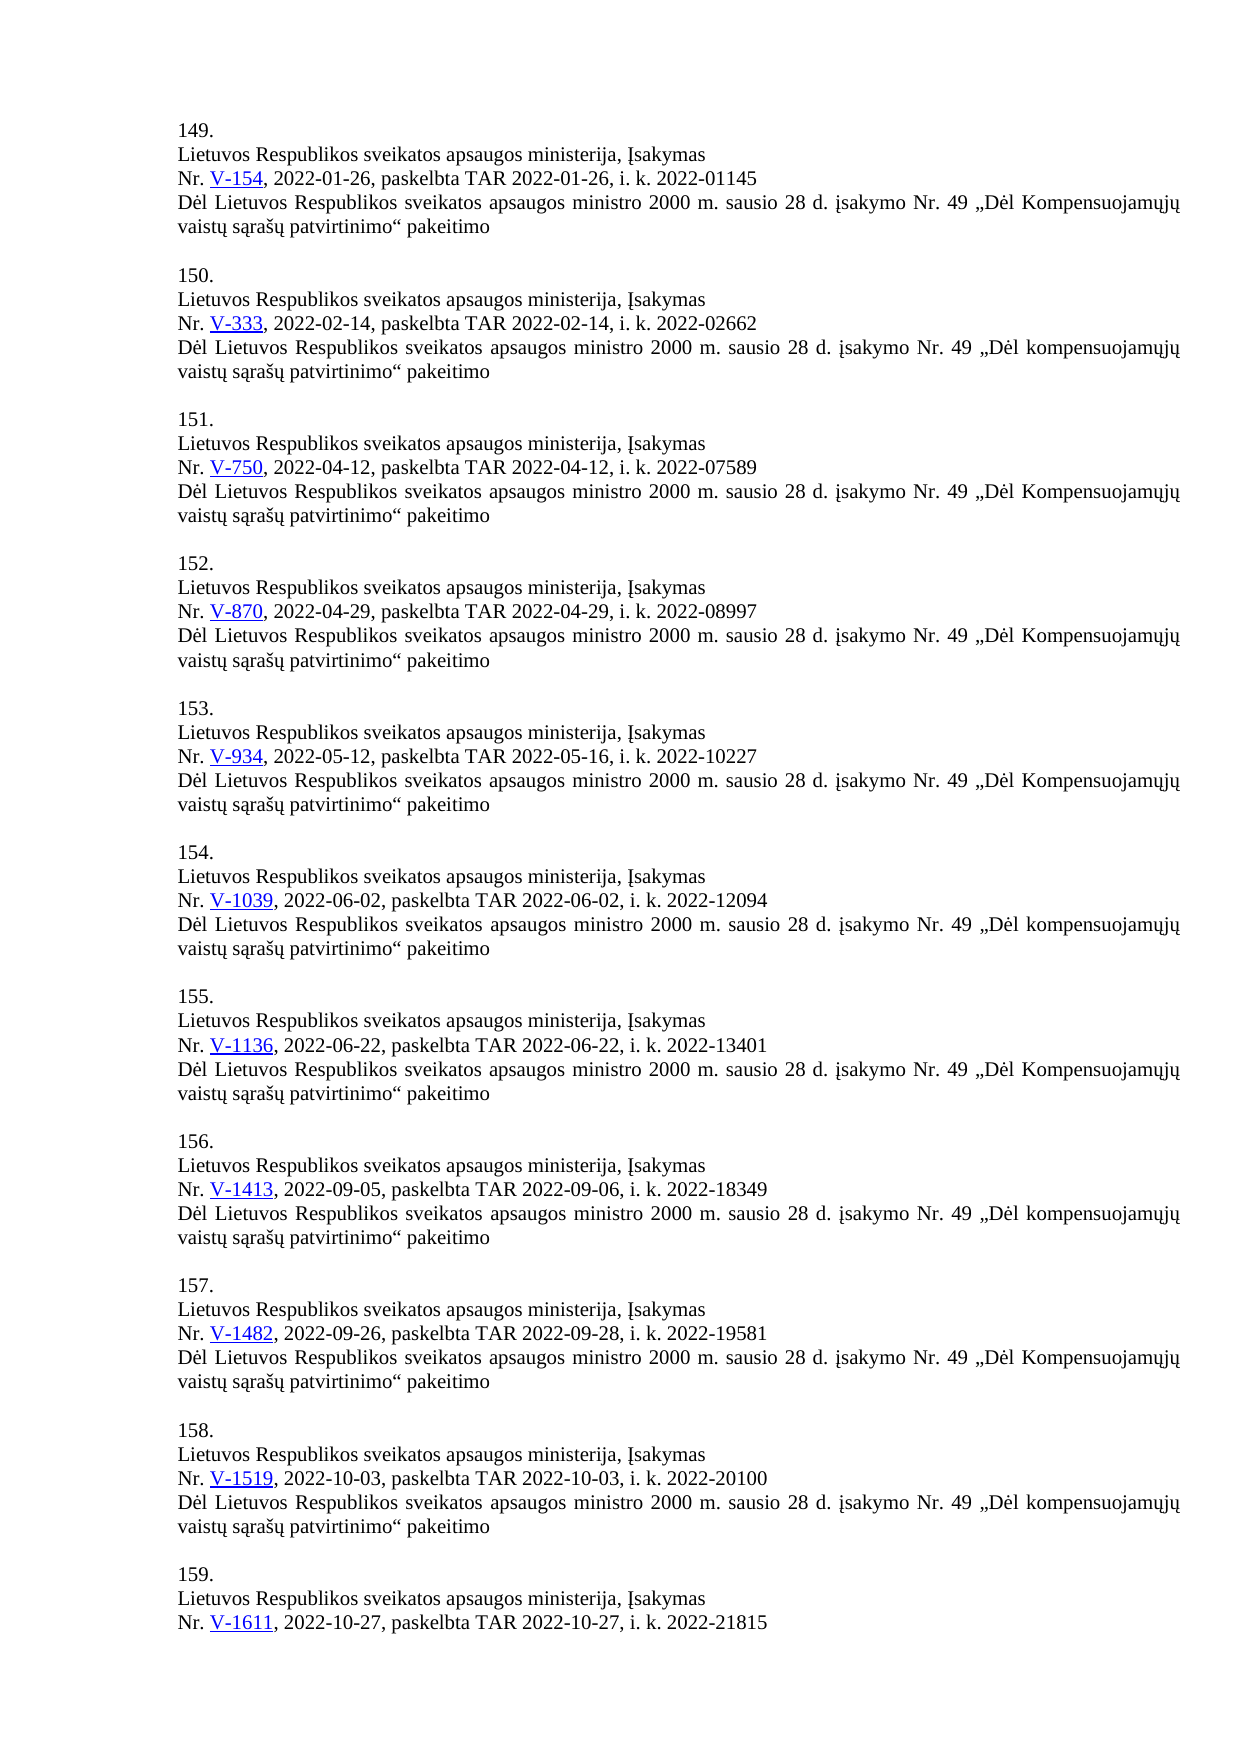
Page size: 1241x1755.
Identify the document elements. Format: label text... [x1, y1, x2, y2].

text Dėl Lietuvos Respublikos sveikatos apsaugos ministro 2000 m. sausio 28 d. įsakymo Nr. 49 „Dėl Kompensuojamųjų vaistų sąrašų patvirtinimo“ pakeitimo [177, 623, 1181, 672]
text 149. [177, 118, 1181, 142]
text Dėl Lietuvos Respublikos sveikatos apsaugos ministro 2000 m. sausio 28 d. įsakymo Nr. 49 „Dėl Kompensuojamųjų vaistų sąrašų patvirtinimo“ pakeitimo [177, 479, 1181, 527]
text 150. [177, 262, 1181, 287]
text Dėl Lietuvos Respublikos sveikatos apsaugos ministro 2000 m. sausio 28 d. įsakymo Nr. 49 „Dėl kompensuojamųjų vaistų sąrašų patvirtinimo“ pakeitimo [177, 335, 1181, 383]
text Lietuvos Respublikos sveikatos apsaugos ministerija, Įsakymas [177, 864, 1181, 888]
text 155. [177, 984, 1181, 1008]
text Lietuvos Respublikos sveikatos apsaugos ministerija, Įsakymas [177, 287, 1181, 311]
text Lietuvos Respublikos sveikatos apsaugos ministerija, Įsakymas [177, 142, 1181, 166]
text Lietuvos Respublikos sveikatos apsaugos ministerija, Įsakymas [177, 431, 1181, 455]
text Dėl Lietuvos Respublikos sveikatos apsaugos ministro 2000 m. sausio 28 d. įsakymo Nr. 49 „Dėl kompensuojamųjų vaistų sąrašų patvirtinimo“ pakeitimo [177, 1490, 1181, 1538]
text Lietuvos Respublikos sveikatos apsaugos ministerija, Įsakymas [177, 1008, 1181, 1032]
text Lietuvos Respublikos sveikatos apsaugos ministerija, Įsakymas [177, 720, 1181, 744]
text Nr. V-870, 2022-04-29, paskelbta TAR 2022-04-29, i. k. 2022-08997 [177, 599, 1181, 623]
text Nr. V-1136, 2022-06-22, paskelbta TAR 2022-06-22, i. k. 2022-13401 [177, 1032, 1181, 1057]
text 152. [177, 551, 1181, 575]
text Lietuvos Respublikos sveikatos apsaugos ministerija, Įsakymas [177, 1442, 1181, 1466]
text 151. [177, 407, 1181, 431]
text 159. [177, 1562, 1181, 1586]
text Dėl Lietuvos Respublikos sveikatos apsaugos ministro 2000 m. sausio 28 d. įsakymo Nr. 49 „Dėl kompensuojamųjų vaistų sąrašų patvirtinimo“ pakeitimo [177, 1201, 1181, 1249]
text Dėl Lietuvos Respublikos sveikatos apsaugos ministro 2000 m. sausio 28 d. įsakymo Nr. 49 „Dėl Kompensuojamųjų vaistų sąrašų patvirtinimo“ pakeitimo [177, 190, 1181, 238]
text 156. [177, 1129, 1181, 1153]
text Nr. V-750, 2022-04-12, paskelbta TAR 2022-04-12, i. k. 2022-07589 [177, 455, 1181, 479]
text Dėl Lietuvos Respublikos sveikatos apsaugos ministro 2000 m. sausio 28 d. įsakymo Nr. 49 „Dėl Kompensuojamųjų vaistų sąrašų patvirtinimo“ pakeitimo [177, 1345, 1181, 1393]
text Lietuvos Respublikos sveikatos apsaugos ministerija, Įsakymas [177, 575, 1181, 599]
text 157. [177, 1273, 1181, 1297]
text Dėl Lietuvos Respublikos sveikatos apsaugos ministro 2000 m. sausio 28 d. įsakymo Nr. 49 „Dėl Kompensuojamųjų vaistų sąrašų patvirtinimo“ pakeitimo [177, 768, 1181, 816]
text 154. [177, 840, 1181, 864]
text Nr. V-333, 2022-02-14, paskelbta TAR 2022-02-14, i. k. 2022-02662 [177, 311, 1181, 335]
text 153. [177, 696, 1181, 720]
text Lietuvos Respublikos sveikatos apsaugos ministerija, Įsakymas [177, 1586, 1181, 1610]
text Nr. V-1611, 2022-10-27, paskelbta TAR 2022-10-27, i. k. 2022-21815 [177, 1610, 1181, 1634]
text Lietuvos Respublikos sveikatos apsaugos ministerija, Įsakymas [177, 1297, 1181, 1321]
text Dėl Lietuvos Respublikos sveikatos apsaugos ministro 2000 m. sausio 28 d. įsakymo Nr. 49 „Dėl Kompensuojamųjų vaistų sąrašų patvirtinimo“ pakeitimo [177, 1057, 1181, 1105]
text Nr. V-1482, 2022-09-26, paskelbta TAR 2022-09-28, i. k. 2022-19581 [177, 1321, 1181, 1345]
text 158. [177, 1417, 1181, 1442]
text Lietuvos Respublikos sveikatos apsaugos ministerija, Įsakymas [177, 1153, 1181, 1177]
text Nr. V-934, 2022-05-12, paskelbta TAR 2022-05-16, i. k. 2022-10227 [177, 744, 1181, 768]
text Dėl Lietuvos Respublikos sveikatos apsaugos ministro 2000 m. sausio 28 d. įsakymo Nr. 49 „Dėl kompensuojamųjų vaistų sąrašų patvirtinimo“ pakeitimo [177, 912, 1181, 960]
text Nr. V-154, 2022-01-26, paskelbta TAR 2022-01-26, i. k. 2022-01145 [177, 166, 1181, 190]
text Nr. V-1413, 2022-09-05, paskelbta TAR 2022-09-06, i. k. 2022-18349 [177, 1177, 1181, 1201]
text Nr. V-1519, 2022-10-03, paskelbta TAR 2022-10-03, i. k. 2022-20100 [177, 1466, 1181, 1490]
text Nr. V-1039, 2022-06-02, paskelbta TAR 2022-06-02, i. k. 2022-12094 [177, 888, 1181, 912]
